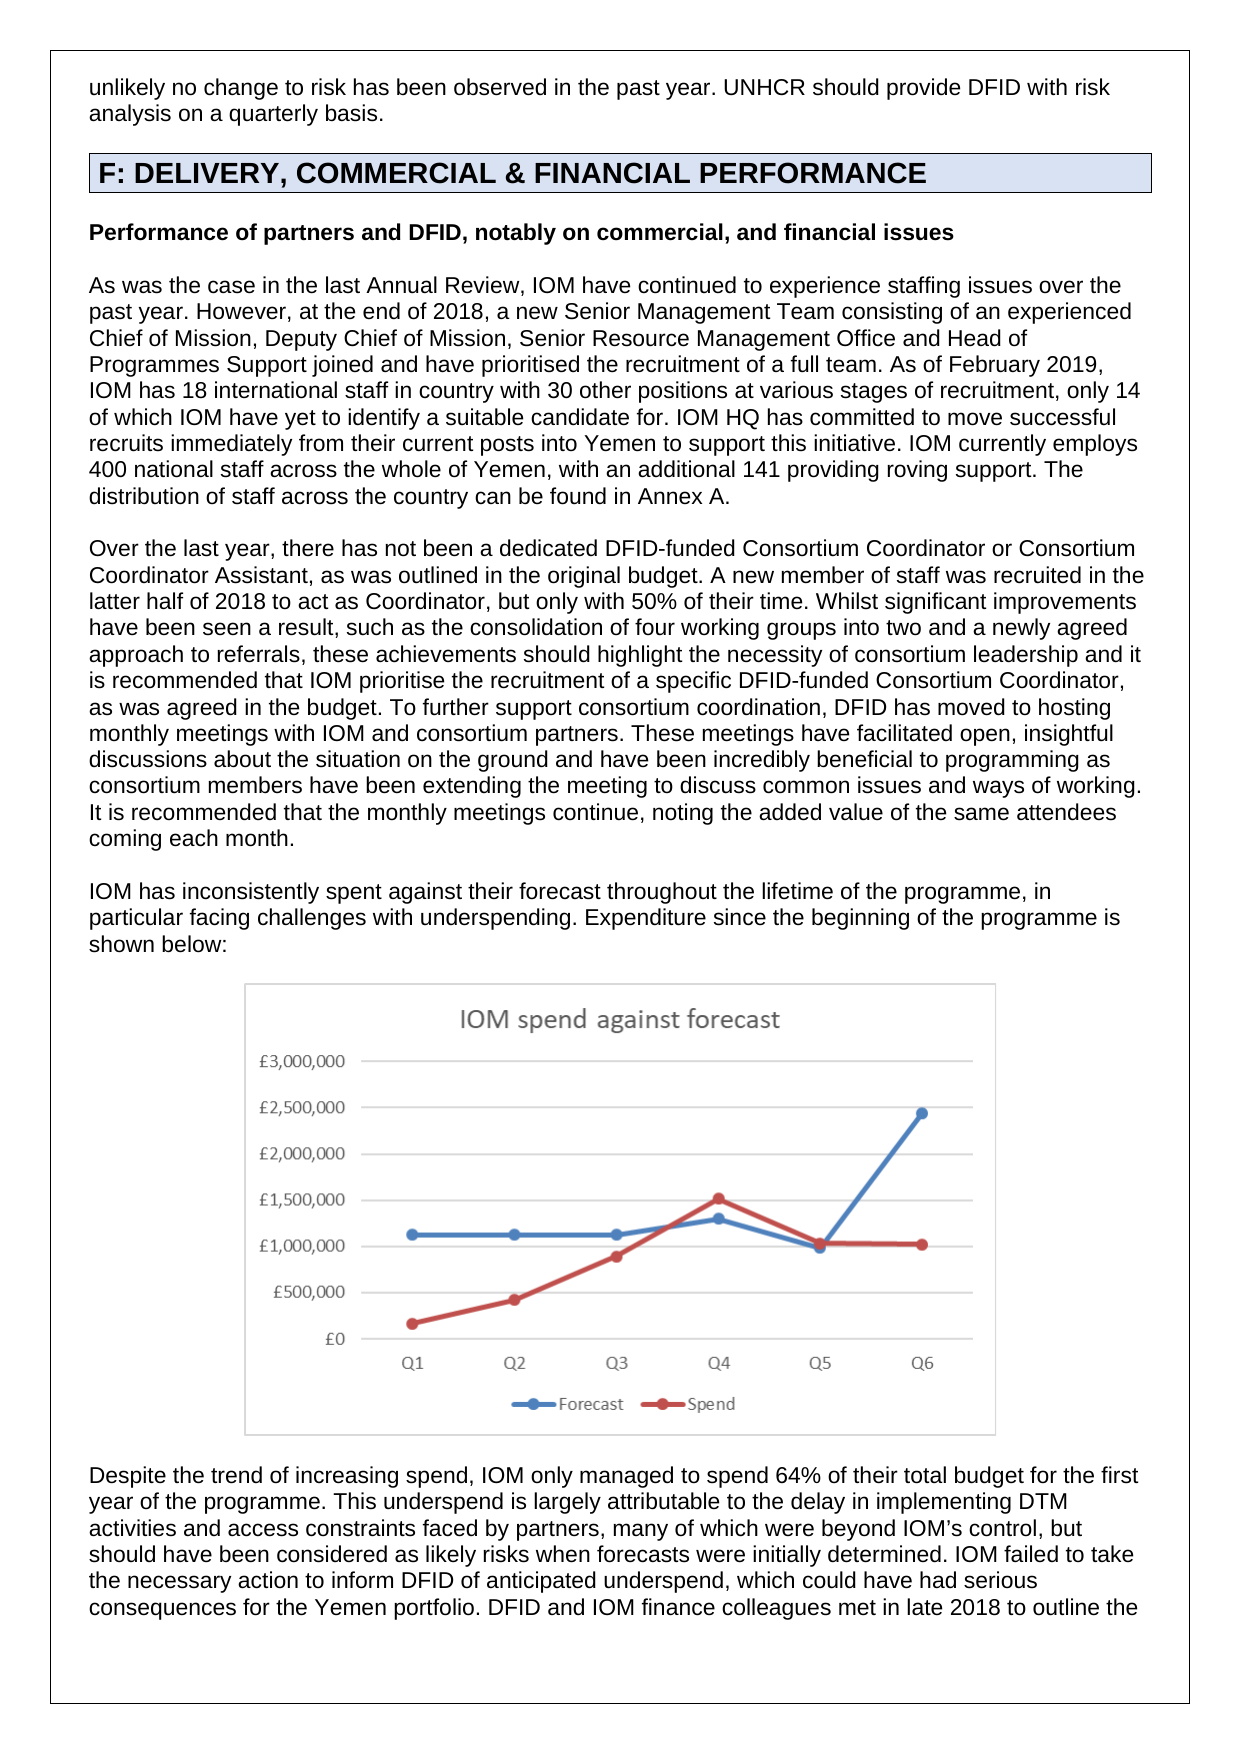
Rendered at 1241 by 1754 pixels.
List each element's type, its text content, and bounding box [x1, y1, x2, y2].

text IOM has inconsistently spent against their forecast throughout the lifetime of the programme, in particular facing challenges with underspending. Expenditure since the beginning of the programme is shown below: [89, 878, 1152, 957]
text unlikely no change to risk has been observed in the past year. UNHCR should provide DFID with risk analysis on a quarterly basis. [89, 74, 1152, 127]
text F: DELIVERY, COMMERCIAL & FINANCIAL PERFORMANCE [90, 154, 1151, 192]
text Despite the trend of increasing spend, IOM only managed to spend 64% of their total budget for the first year of the programme. This underspend is largely attributable to the delay in implementing DTM activities and access constraints faced by partners, many of which were beyond IOM’s control, but should have been considered as likely risks when forecasts were initially determined. IOM failed to take the necessary action to inform DFID of anticipated underspend, which could have had serious consequences for the Yemen portfolio. DFID and IOM finance colleagues met in late 2018 to outline the [89, 1462, 1152, 1620]
text As was the case in the last Annual Review, IOM have continued to experience staffing issues over the past year. However, at the end of 2018, a new Senior Management Team consisting of an experienced Chief of Mission, Deputy Chief of Mission, Senior Resource Management Office and Head of Programmes Support joined and have prioritised the recruitment of a full team. As of February 2019, IOM has 18 international staff in country with 30 other positions at various stages of recruitment, only 14 of which IOM have yet to identify a suitable candidate for. IOM HQ has committed to move successful recruits immediately from their current posts into Yemen to support this initiative. IOM currently employs 400 national staff across the whole of Yemen, with an additional 141 providing roving support. The distribution of staff across the country can be found in Annex A. [89, 272, 1152, 509]
text Performance of partners and DFID, notably on commercial, and financial issues [89, 219, 1152, 245]
text Over the last year, there has not been a dedicated DFID-funded Consortium Coordinator or Consortium Coordinator Assistant, as was outlined in the original budget. A new member of staff was recruited in the latter half of 2018 to act as Coordinator, but only with 50% of their time. Whilst significant improvements have been seen a result, such as the consolidation of four working groups into two and a newly agreed approach to referrals, these achievements should highlight the necessity of consortium leadership and it is recommended that IOM prioritise the recruitment of a specific DFID-funded Consortium Coordinator, as was agreed in the budget. To further support consortium coordination, DFID has moved to hosting monthly meetings with IOM and consortium partners. These meetings have facilitated open, insightful discussions about the situation on the ground and have been incredibly beneficial to programming as consortium members have been extending the meeting to discuss common issues and ways of working. It is recommended that the monthly meetings continue, noting the added value of the same attendees coming each month. [89, 535, 1152, 852]
